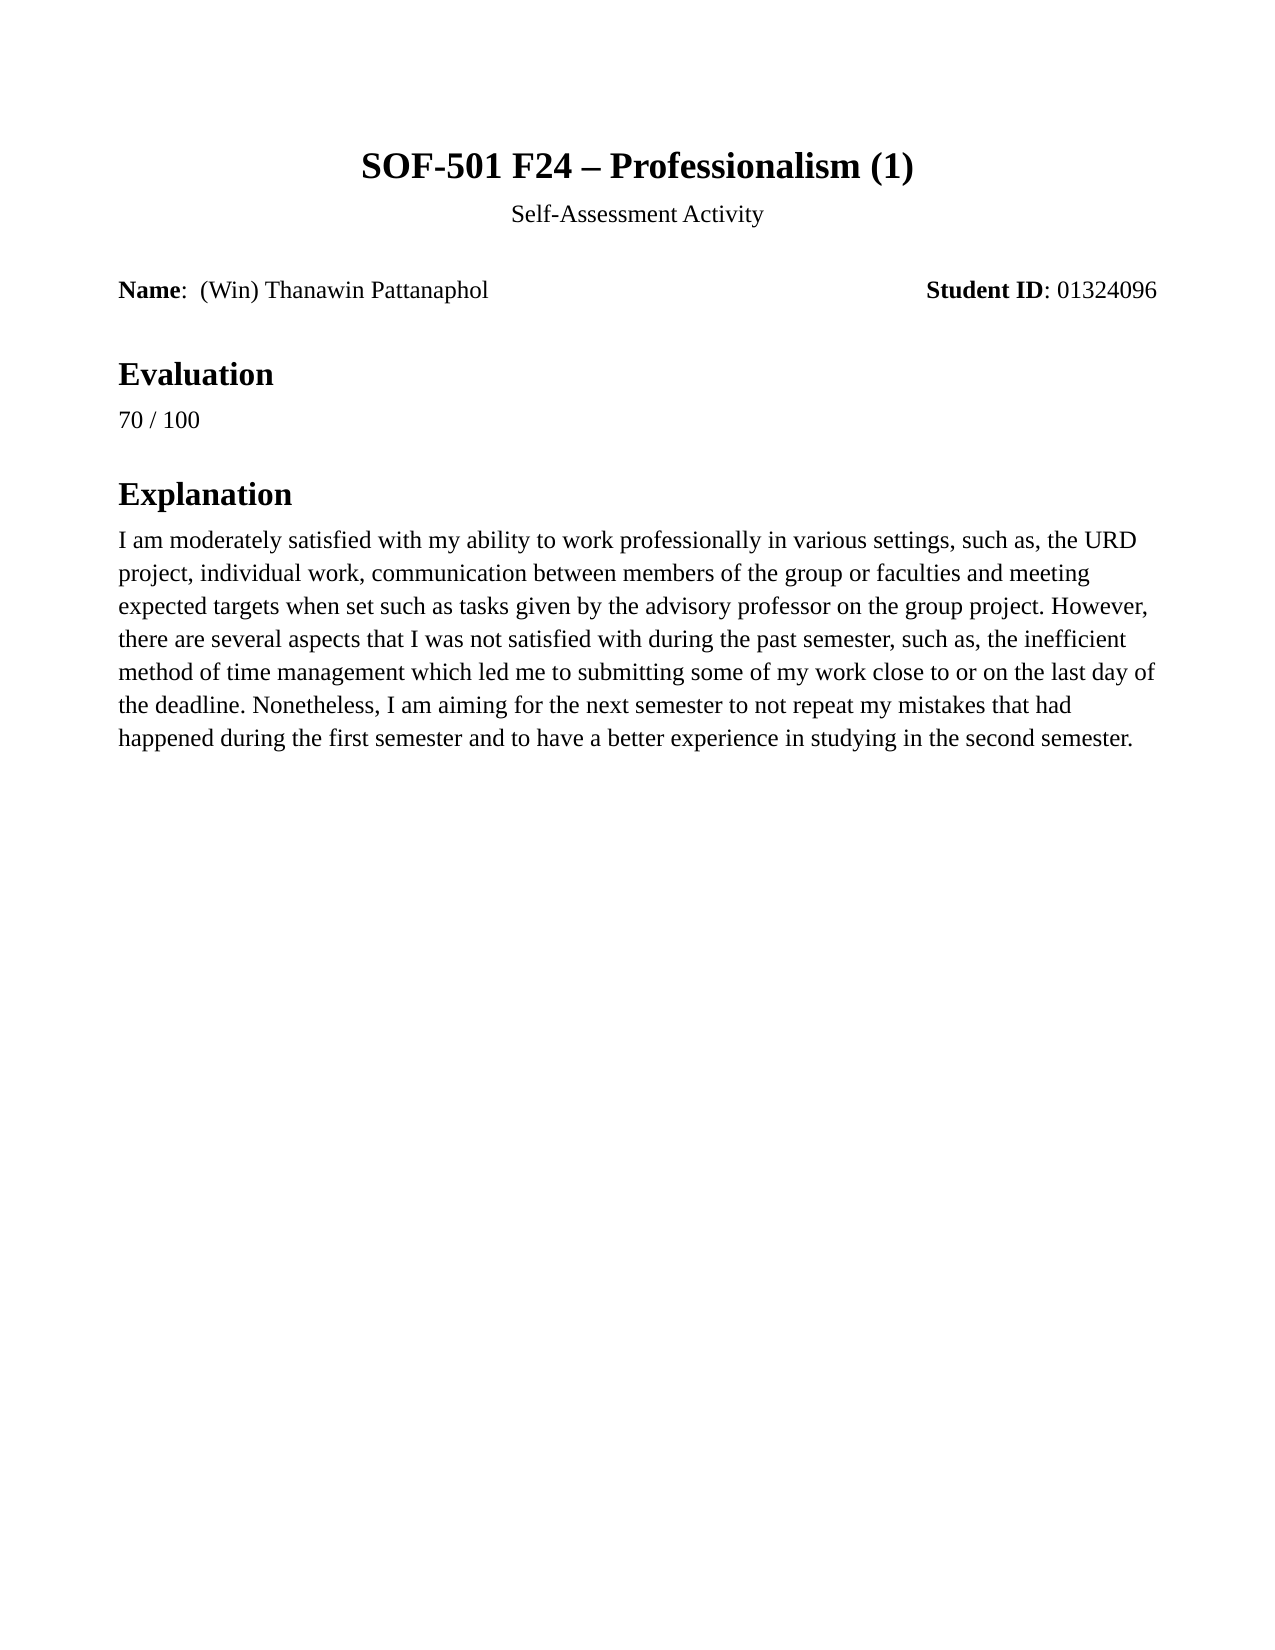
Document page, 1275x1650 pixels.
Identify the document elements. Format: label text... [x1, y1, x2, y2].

subtitle Evaluation [118, 355, 1157, 393]
subtitle Explanation [118, 474, 1157, 512]
text I am moderately satisfied with my ability to work professionally in various settings, such as, the URD project, individual work, communication between members of the group or faculties and meeting expected targets when set such as tasks given by the advisory professor on the group project. However, there are several aspects that I was not satisfied with during the past semester, such as, the inefficient method of time management which led me to submitting some of my work close to or on the last day of the deadline. Nonetheless, I am aiming for the next semester to not repeat my mistakes that had happened during the first semester and to have a better experience in studying in the second semester. [118, 525, 1157, 752]
text 70 / 100 [118, 406, 1157, 434]
